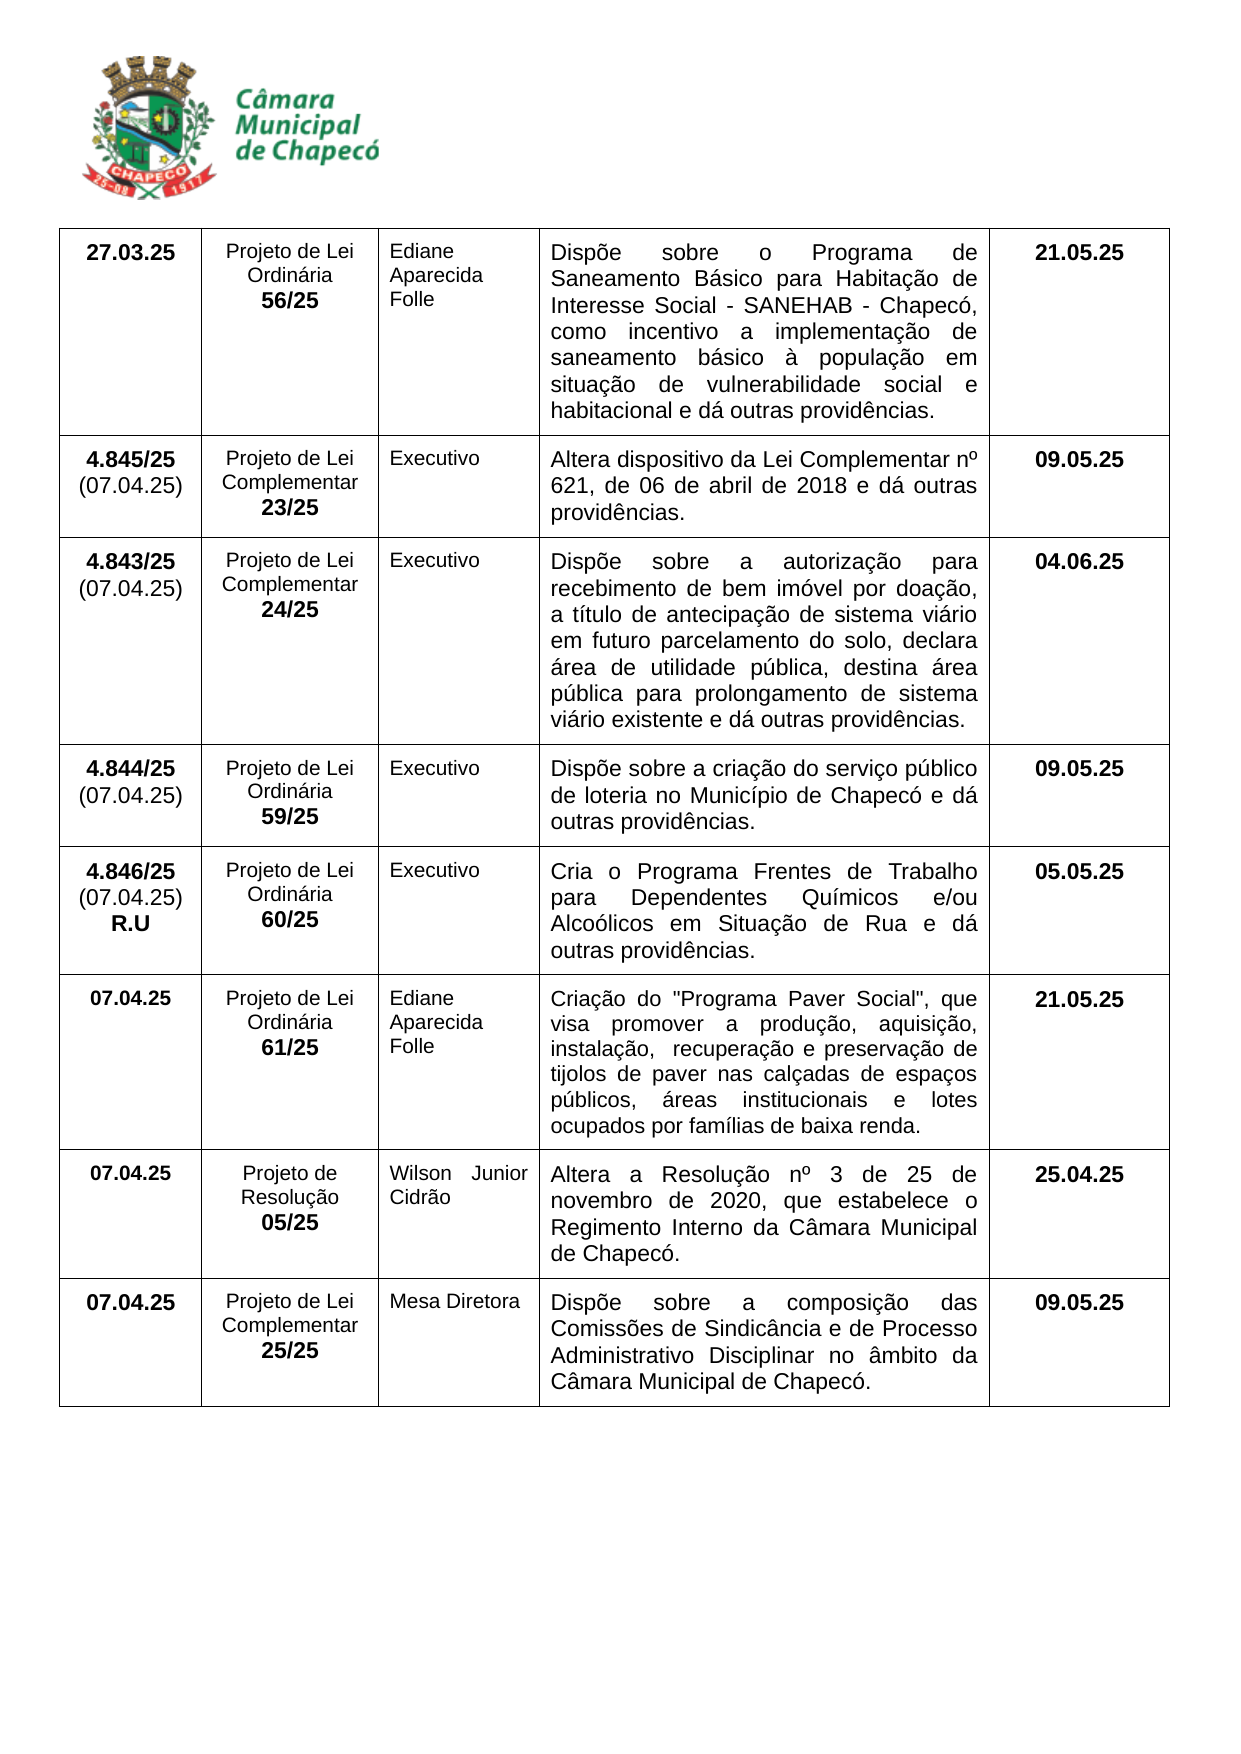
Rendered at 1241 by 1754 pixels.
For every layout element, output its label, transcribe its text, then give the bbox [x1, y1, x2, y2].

table_cell Altera dispositivo da Lei Complementar nº 621, de 06 de abril de 2018 e dá outras providências. [540, 436, 989, 537]
table_cell 27.03.25 [60, 229, 201, 434]
table_cell 4.845/25 (07.04.25) [60, 436, 201, 537]
table_cell Dispõe sobre a composição das Comissões de Sindicância e de Processo Administrativo Disciplinar no âmbito da Câmara Municipal de Chapecó. [540, 1279, 989, 1406]
table_cell Executivo [379, 745, 539, 846]
table_cell Projeto de Lei Complementar 23/25 [202, 436, 378, 537]
table_cell Wilson Junior Cidrão [379, 1150, 539, 1277]
table_cell 09.05.25 [990, 745, 1169, 846]
table_cell 07.04.25 [60, 1279, 201, 1406]
table_cell Dispõe sobre o Programa de Saneamento Básico para Habitação de Interesse Social - SANEHAB - Chapecó, como incentivo a implementação de saneamento básico à população em situação de vulnerabilidade social e habitacional e dá outras providências. [540, 229, 989, 434]
table_cell Projeto de Lei Ordinária 61/25 [202, 975, 378, 1149]
table_cell Projeto de Resolução 05/25 [202, 1150, 378, 1277]
table_cell Mesa Diretora [379, 1279, 539, 1406]
table_cell 07.04.25 [60, 1150, 201, 1277]
table_cell 4.844/25 (07.04.25) [60, 745, 201, 846]
table_cell 21.05.25 [990, 975, 1169, 1149]
table_cell Cria o Programa Frentes de Trabalho para Dependentes Químicos e/ou Alcoólicos em Situação de Rua e dá outras providências. [540, 847, 989, 974]
table_cell Projeto de Lei Ordinária 56/25 [202, 229, 378, 434]
table_cell 05.05.25 [990, 847, 1169, 974]
table_cell Projeto de Lei Ordinária 59/25 [202, 745, 378, 846]
table_cell Criação do "Programa Paver Social", que visa promover a produção, aquisição, instalação, recuperação e preservação de tijolos de paver nas calçadas de espaços públicos, áreas institucionais e lotes ocupados por famílias de baixa renda. [540, 975, 989, 1149]
table_cell 04.06.25 [990, 538, 1169, 744]
table_cell Dispõe sobre a autorização para recebimento de bem imóvel por doação, a título de antecipação de sistema viário em futuro parcelamento do solo, declara área de utilidade pública, destina área pública para prolongamento de sistema viário existente e dá outras providências. [540, 538, 989, 744]
table_cell 21.05.25 [990, 229, 1169, 434]
table_cell Executivo [379, 538, 539, 744]
table_cell 4.846/25 (07.04.25) R.U [60, 847, 201, 974]
table_cell 09.05.25 [990, 436, 1169, 537]
picture [81, 56, 379, 200]
table_cell 4.843/25 (07.04.25) [60, 538, 201, 744]
table_cell Altera a Resolução nº 3 de 25 de novembro de 2020, que estabelece o Regimento Interno da Câmara Municipal de Chapecó. [540, 1150, 989, 1277]
table_cell Dispõe sobre a criação do serviço público de loteria no Município de Chapecó e dá outras providências. [540, 745, 989, 846]
table_cell Executivo [379, 847, 539, 974]
table_cell Ediane Aparecida Folle [379, 975, 539, 1149]
table_cell 07.04.25 [60, 975, 201, 1149]
table_cell 25.04.25 [990, 1150, 1169, 1277]
table_cell Ediane Aparecida Folle [379, 229, 539, 434]
table_cell Projeto de Lei Complementar 25/25 [202, 1279, 378, 1406]
table_cell 09.05.25 [990, 1279, 1169, 1406]
table_cell Projeto de Lei Complementar 24/25 [202, 538, 378, 744]
table_cell Executivo [379, 436, 539, 537]
table_cell Projeto de Lei Ordinária 60/25 [202, 847, 378, 974]
